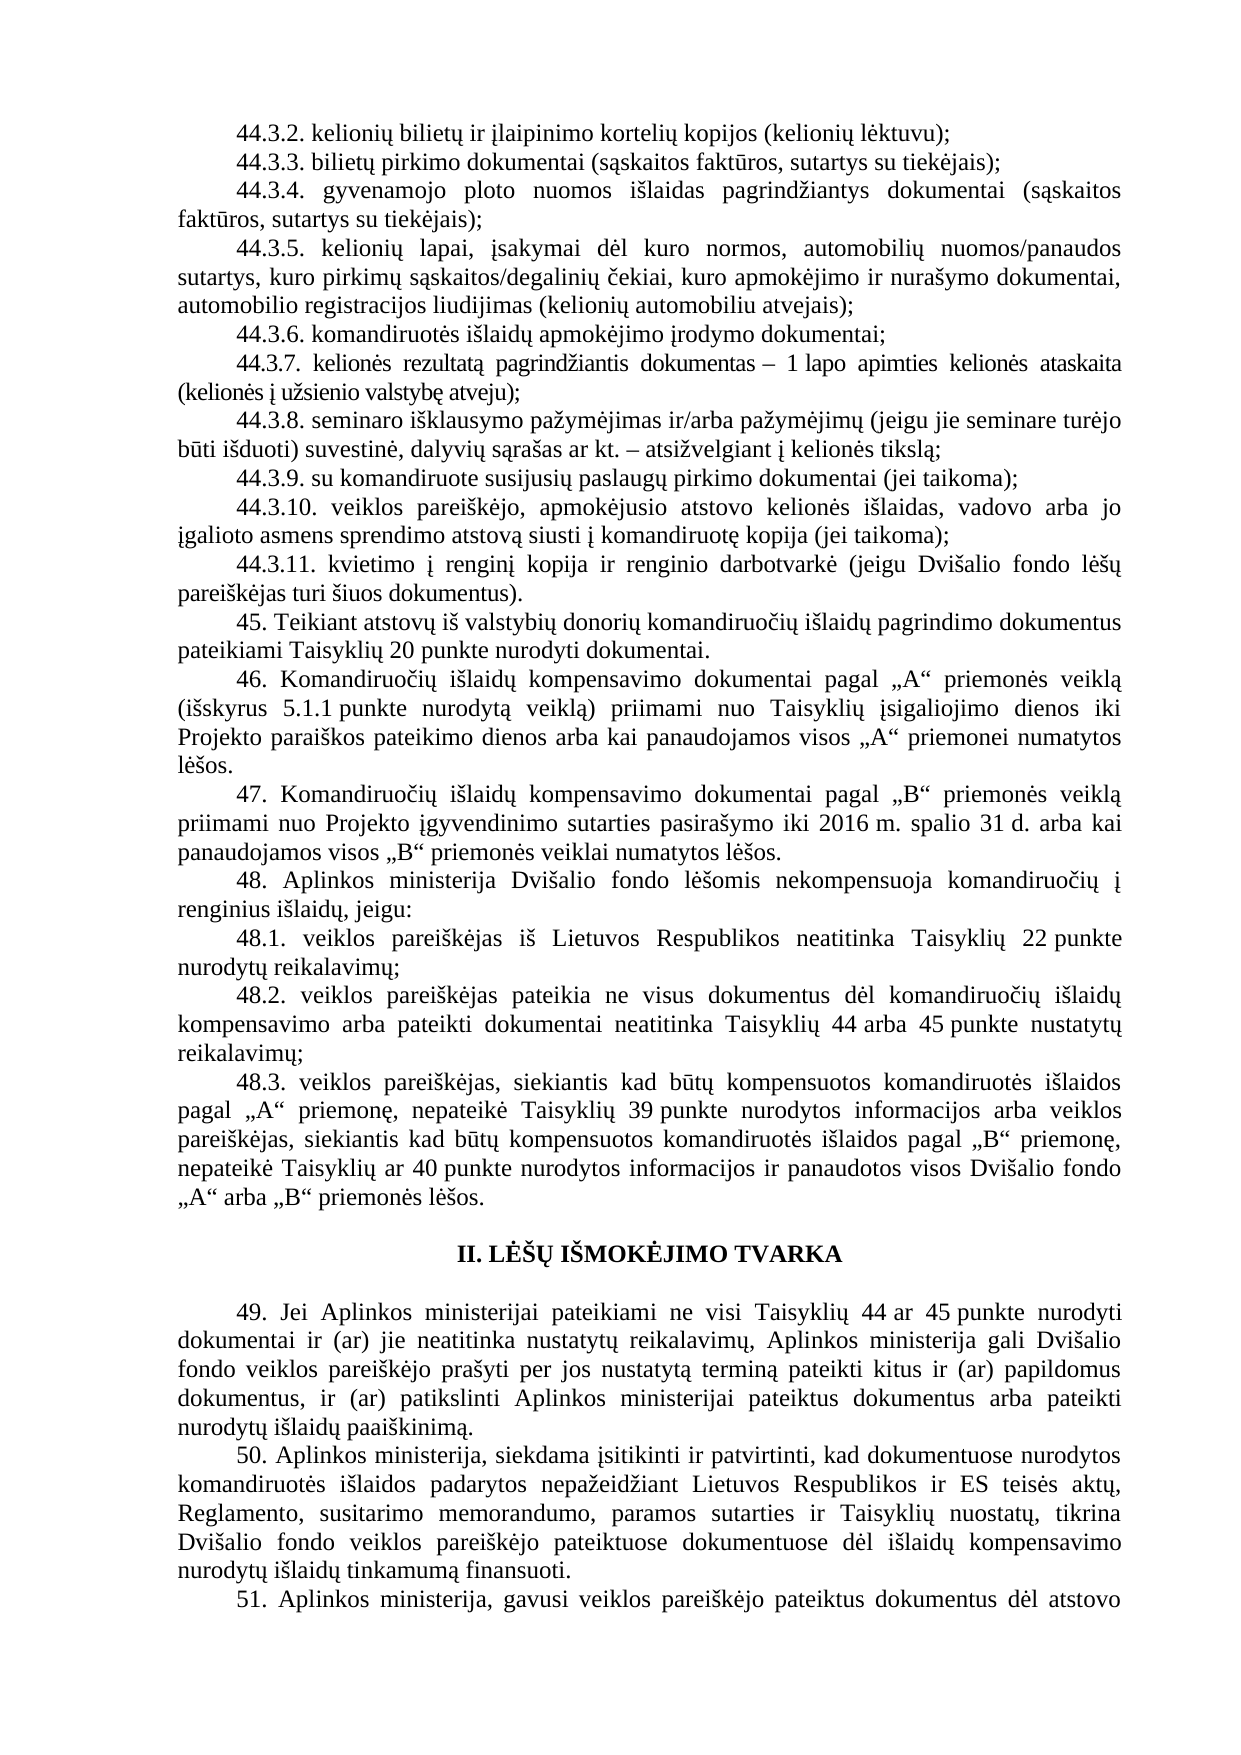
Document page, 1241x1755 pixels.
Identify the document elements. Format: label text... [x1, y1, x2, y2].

text 49. Jei Aplinkos ministerijai pateikiami ne visi Taisyklių 44 ar 45 punkte nurodyti dokumentai ir (ar) jie neatitinka nustatytų reikalavimų, Aplinkos ministerija gali Dvišalio fondo veiklos pareiškėjo prašyti per jos nustatytą terminą pateikti kitus ir (ar) papildomus dokumentus, ir (ar) patikslinti Aplinkos ministerijai pateiktus dokumentus arba pateikti nurodytų išlaidų paaiškinimą. [177, 1297, 1122, 1441]
text II. LĖŠŲ IŠMOKĖJIMO TVARKA [177, 1239, 1122, 1268]
text 44.3.4. gyvenamojo ploto nuomos išlaidas pagrindžiantys dokumentai (sąskaitos faktūros, sutartys su tiekėjais); [177, 176, 1122, 233]
text 51. Aplinkos ministerija, gavusi veiklos pareiškėjo pateiktus dokumentus dėl atstovo [177, 1584, 1122, 1613]
text 47. Komandiruočių išlaidų kompensavimo dokumentai pagal „B“ priemonės veiklą priimami nuo Projekto įgyvendinimo sutarties pasirašymo iki 2016 m. spalio 31 d. arba kai panaudojamos visos „B“ priemonės veiklai numatytos lėšos. [177, 779, 1122, 866]
text 44.3.10. veiklos pareiškėjo, apmokėjusio atstovo kelionės išlaidas, vadovo arba jo įgalioto asmens sprendimo atstovą siusti į komandiruotę kopija (jei taikoma); [177, 492, 1122, 549]
text 48.3. veiklos pareiškėjas, siekiantis kad būtų kompensuotos komandiruotės išlaidos pagal „A“ priemonę, nepateikė Taisyklių 39 punkte nurodytos informacijos arba veiklos pareiškėjas, siekiantis kad būtų kompensuotos komandiruotės išlaidos pagal „B“ priemonę, nepateikė Taisyklių ar 40 punkte nurodytos informacijos ir panaudotos visos Dvišalio fondo „A“ arba „B“ priemonės lėšos. [177, 1067, 1122, 1211]
text 46. Komandiruočių išlaidų kompensavimo dokumentai pagal „A“ priemonės veiklą (išskyrus 5.1.1 punkte nurodytą veiklą) priimami nuo Taisyklių įsigaliojimo dienos iki Projekto paraiškos pateikimo dienos arba kai panaudojamos visos „A“ priemonei numatytos lėšos. [177, 664, 1122, 779]
text 48. Aplinkos ministerija Dvišalio fondo lėšomis nekompensuoja komandiruočių į renginius išlaidų, jeigu: [177, 866, 1122, 923]
text 44.3.6. komandiruotės išlaidų apmokėjimo įrodymo dokumentai; [177, 319, 1122, 348]
text 50. Aplinkos ministerija, siekdama įsitikinti ir patvirtinti, kad dokumentuose nurodytos komandiruotės išlaidos padarytos nepažeidžiant Lietuvos Respublikos ir ES teisės aktų, Reglamento, susitarimo memorandumo, paramos sutarties ir Taisyklių nuostatų, tikrina Dvišalio fondo veiklos pareiškėjo pateiktuose dokumentuose dėl išlaidų kompensavimo nurodytų išlaidų tinkamumą finansuoti. [177, 1441, 1122, 1584]
text 44.3.3. bilietų pirkimo dokumentai (sąskaitos faktūros, sutartys su tiekėjais); [177, 147, 1122, 176]
text 44.3.5. kelionių lapai, įsakymai dėl kuro normos, automobilių nuomos/panaudos sutartys, kuro pirkimų sąskaitos/degalinių čekiai, kuro apmokėjimo ir nurašymo dokumentai, automobilio registracijos liudijimas (kelionių automobiliu atvejais); [177, 233, 1122, 319]
text 44.3.2. kelionių bilietų ir įlaipinimo kortelių kopijos (kelionių lėktuvu); [177, 118, 1122, 147]
text 44.3.8. seminaro išklausymo pažymėjimas ir/arba pažymėjimų (jeigu jie seminare turėjo būti išduoti) suvestinė, dalyvių sąrašas ar kt. – atsižvelgiant į kelionės tikslą; [177, 406, 1122, 463]
text 44.3.7. kelionės rezultatą pagrindžiantis dokumentas – 1 lapo apimties kelionės ataskaita (kelionės į užsienio valstybę atveju); [177, 348, 1122, 406]
text 48.2. veiklos pareiškėjas pateikia ne visus dokumentus dėl komandiruočių išlaidų kompensavimo arba pateikti dokumentai neatitinka Taisyklių 44 arba 45 punkte nustatytų reikalavimų; [177, 981, 1122, 1067]
text 44.3.11. kvietimo į renginį kopija ir renginio darbotvarkė (jeigu Dvišalio fondo lėšų pareiškėjas turi šiuos dokumentus). [177, 549, 1122, 607]
text 44.3.9. su komandiruote susijusių paslaugų pirkimo dokumentai (jei taikoma); [177, 463, 1122, 492]
text 45. Teikiant atstovų iš valstybių donorių komandiruočių išlaidų pagrindimo dokumentus pateikiami Taisyklių 20 punkte nurodyti dokumentai. [177, 607, 1122, 664]
text 48.1. veiklos pareiškėjas iš Lietuvos Respublikos neatitinka Taisyklių 22 punkte nurodytų reikalavimų; [177, 923, 1122, 981]
